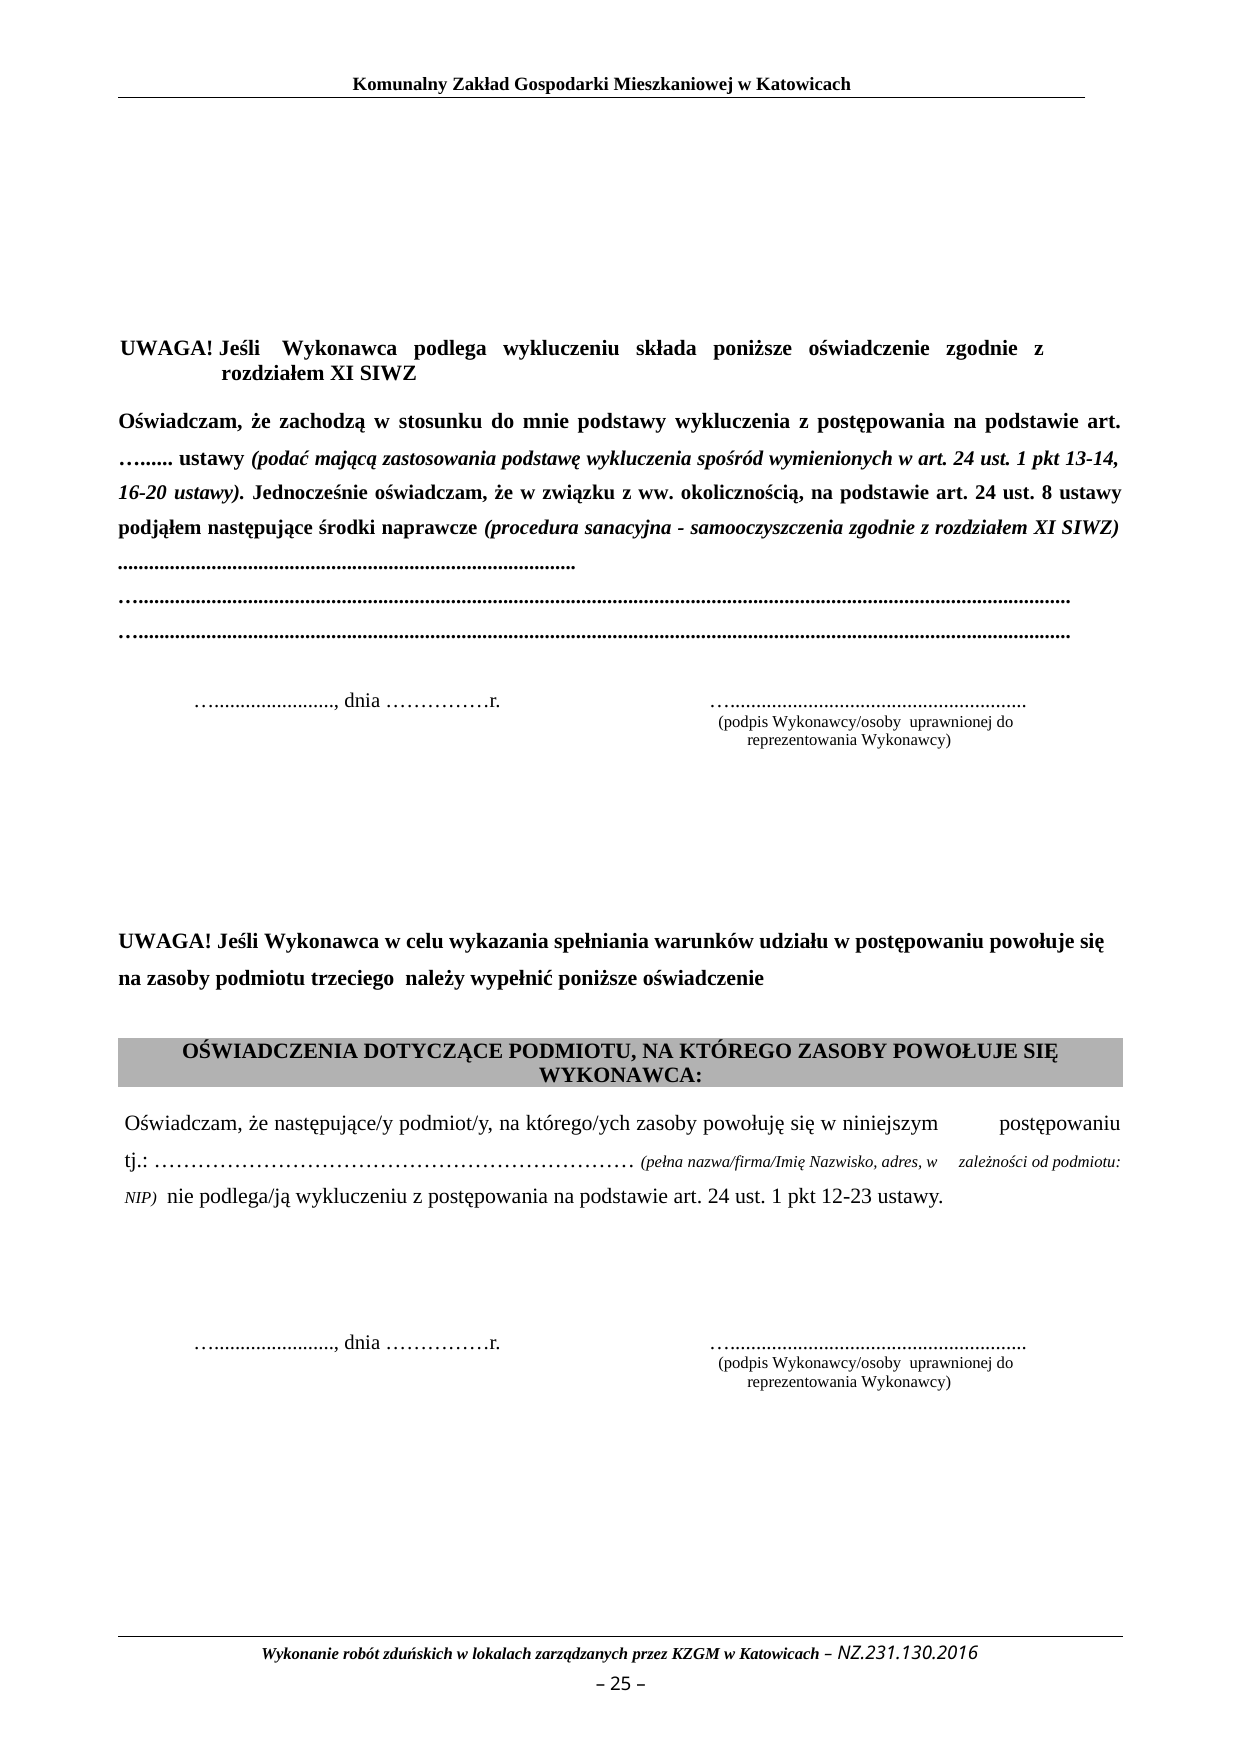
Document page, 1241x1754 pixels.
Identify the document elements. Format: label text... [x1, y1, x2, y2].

text …................................................................................................................................................................................... [118, 620, 1123, 643]
list …......................., dnia ……………r. …......................................................... [193, 689, 1123, 712]
text UWAGA! Jeśli Wykonawca podlega wykluczeniu składa poniższe oświadczenie zgodnie z rozdziałem XI SIWZ [120, 336, 1123, 385]
text UWAGA! Jeśli Wykonawca w celu wykazania spełniania warunków udziału w postępowaniu powołuje się na zasoby podmiotu trzeciego należy wypełnić poniższe oświadczenie [118, 929, 1123, 990]
list …......................., dnia ……………r. …......................................................... [193, 1331, 1123, 1354]
text (podpis Wykonawcy/osoby uprawnionej do reprezentowania Wykonawcy) [693, 712, 1038, 749]
text (podpis Wykonawcy/osoby uprawnionej do reprezentowania Wykonawcy) [693, 1354, 1038, 1391]
list Oświadczam, że następujące/y podmiot/y, na którego/ych zasoby powołuję się w niniejszym postępowaniu tj.: ………………………………………………………… (pełna nazwa/firma/Imię Nazwisko, adres, w zależności od podmiotu: NIP) nie podlega/ją wykluczeniu z postępowania na podstawie art. 24 ust. 1 pkt 12-23 ustawy. [124, 1111, 1123, 1208]
text Oświadczam, że zachodzą w stosunku do mnie podstawy wykluczenia z postępowania na podstawie art. …...... ustawy (podać mającą zastosowania podstawę wykluczenia spośród wymienionych w art. 24 ust. 1 pkt 13-14, 16-20 ustawy). Jednocześnie oświadczam, że w związku z ww. okolicznością, na podstawie art. 24 ust. 8 ustawy podjąłem następujące środki naprawcze (procedura sanacyjna - samooczyszczenia zgodnie z rozdziałem XI SIWZ) ........................................................................................ [118, 409, 1123, 574]
text …................................................................................................................................................................................... [118, 585, 1123, 608]
text OŚWIADCZENIA DOTYCZĄCE PODMIOTU, NA KTÓREGO ZASOBY POWOŁUJE SIĘ WYKONAWCA: [118, 1038, 1123, 1087]
